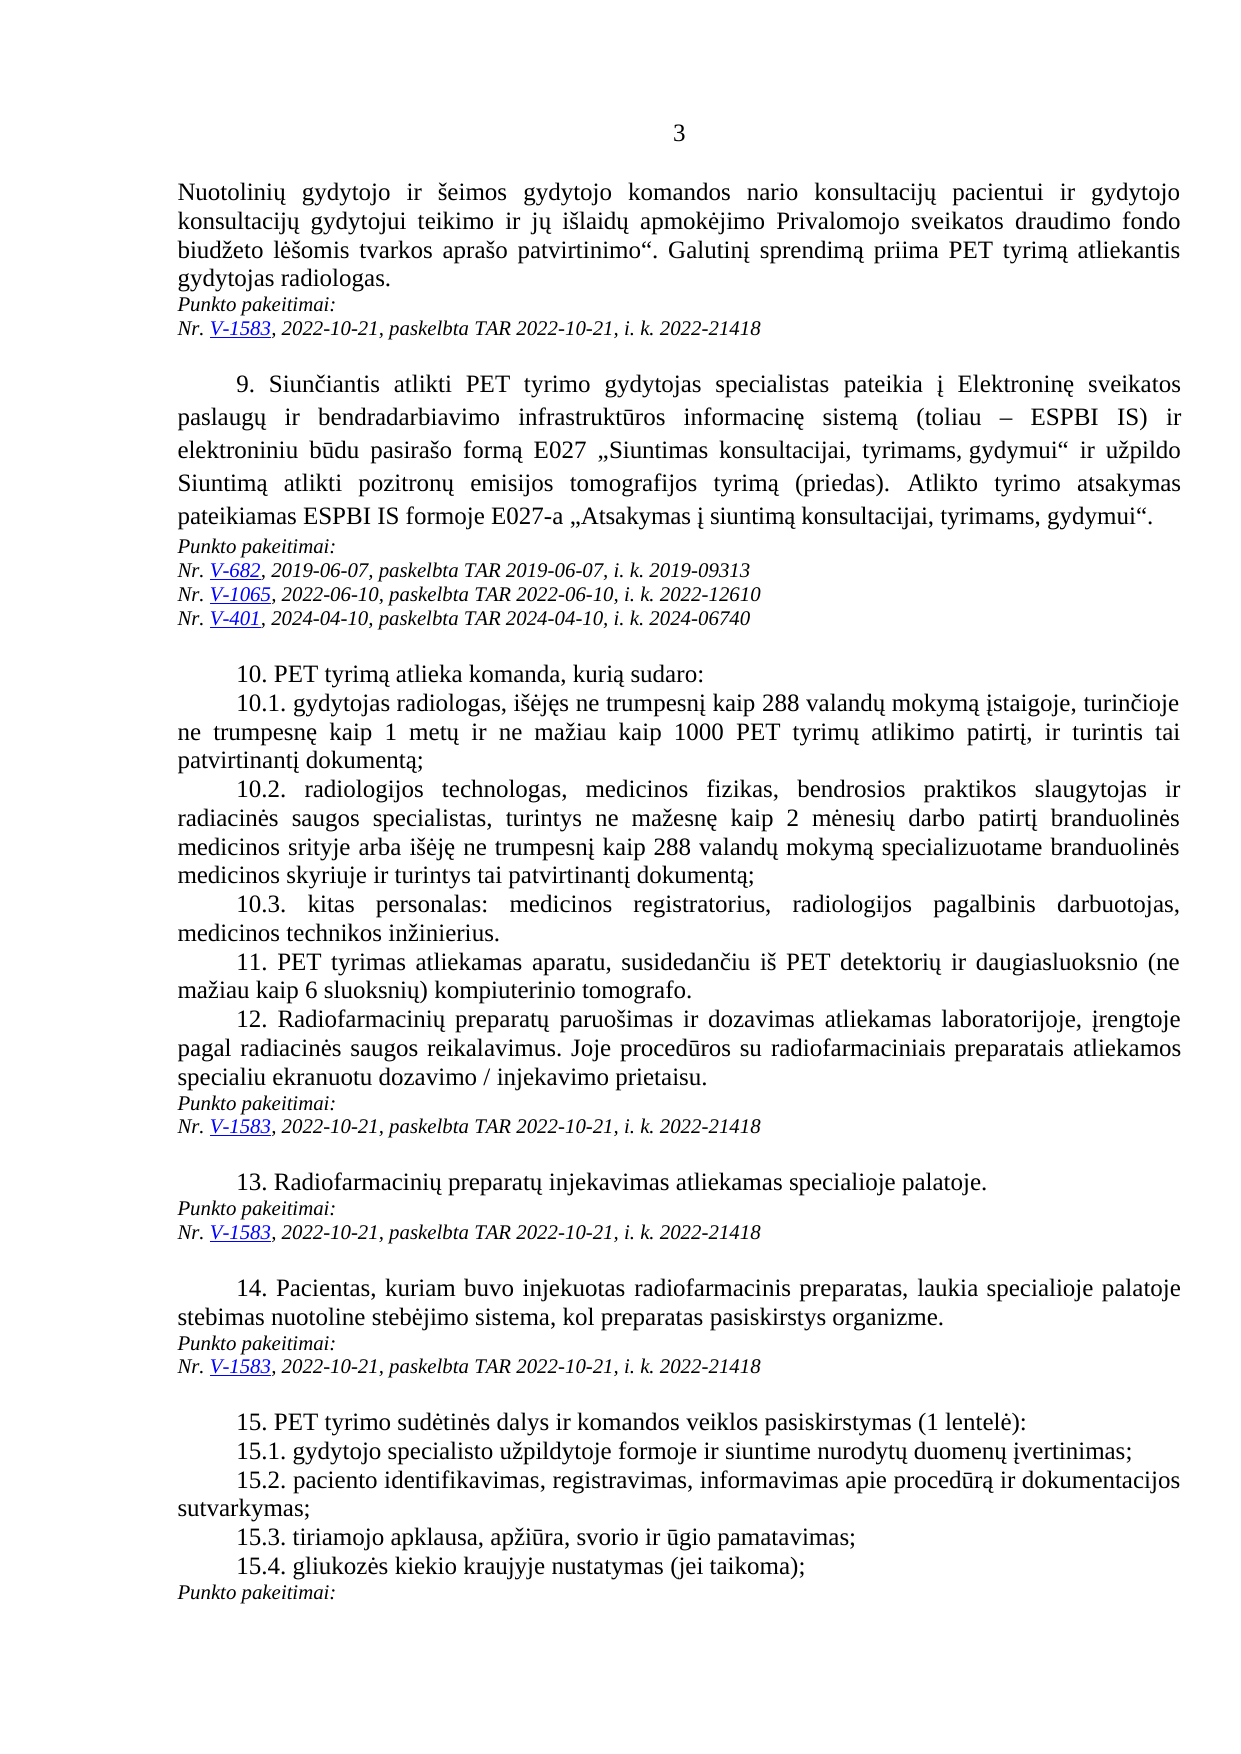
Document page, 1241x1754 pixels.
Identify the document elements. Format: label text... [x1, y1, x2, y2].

text 9. Siunčiantis atlikti PET tyrimo gydytojas specialistas pateikia į Elektroninę sveikatos paslaugų ir bendradarbiavimo infrastruktūros informacinę sistemą (toliau – ESPBI IS) ir elektroniniu būdu pasirašo formą E027 „Siuntimas konsultacijai, tyrimams, gydymui“ ir užpildo Siuntimą atlikti pozitronų emisijos tomografijos tyrimą (priedas). Atlikto tyrimo atsakymas pateikiamas ESPBI IS formoje E027-a „Atsakymas į siuntimą konsultacijai, tyrimams, gydymui“. [177, 369, 1181, 530]
text 13. Radiofarmacinių preparatų injekavimas atliekamas specialioje palatoje. [177, 1167, 1181, 1196]
text Punkto pakeitimai: [177, 1196, 1181, 1220]
text Nr. V-1065, 2022-06-10, paskelbta TAR 2022-06-10, i. k. 2022-12610 [177, 582, 1181, 606]
text 15. PET tyrimo sudėtinės dalys ir komandos veiklos pasiskirstymas (1 lentelė): [177, 1407, 1181, 1436]
text 15.1. gydytojo specialisto užpildytoje formoje ir siuntime nurodytų duomenų įvertinimas; [177, 1436, 1181, 1465]
text Punkto pakeitimai: [177, 1090, 1181, 1114]
text Punkto pakeitimai: [177, 534, 1181, 558]
text 12. Radiofarmacinių preparatų paruošimas ir dozavimas atliekamas laboratorijoje, įrengtoje pagal radiacinės saugos reikalavimus. Joje procedūros su radiofarmaciniais preparatais atliekamos specialiu ekranuotu dozavimo / injekavimo prietaisu. [177, 1004, 1181, 1090]
text 10.1. gydytojas radiologas, išėjęs ne trumpesnį kaip 288 valandų mokymą įstaigoje, turinčioje ne trumpesnę kaip 1 metų ir ne mažiau kaip 1000 PET tyrimų atlikimo patirtį, ir turintis tai patvirtinantį dokumentą; [177, 688, 1181, 774]
text Punkto pakeitimai: [177, 1330, 1181, 1354]
text 10.2. radiologijos technologas, medicinos fizikas, bendrosios praktikos slaugytojas ir radiacinės saugos specialistas, turintys ne mažesnę kaip 2 mėnesių darbo patirtį branduolinės medicinos srityje arba išėję ne trumpesnį kaip 288 valandų mokymą specializuotame branduolinės medicinos skyriuje ir turintys tai patvirtinantį dokumentą; [177, 774, 1181, 889]
text Punkto pakeitimai: [177, 292, 1181, 316]
text 10. PET tyrimą atlieka komanda, kurią sudaro: [177, 659, 1181, 688]
text Nr. V-1583, 2022-10-21, paskelbta TAR 2022-10-21, i. k. 2022-21418 [177, 1114, 1181, 1138]
text 14. Pacientas, kuriam buvo injekuotas radiofarmacinis preparatas, laukia specialioje palatoje stebimas nuotoline stebėjimo sistema, kol preparatas pasiskirstys organizme. [177, 1273, 1181, 1330]
text Nr. V-1583, 2022-10-21, paskelbta TAR 2022-10-21, i. k. 2022-21418 [177, 1220, 1181, 1244]
text 11. PET tyrimas atliekamas aparatu, susidedančiu iš PET detektorių ir daugiasluoksnio (ne mažiau kaip 6 sluoksnių) kompiuterinio tomografo. [177, 947, 1181, 1004]
text Punkto pakeitimai: [177, 1580, 1181, 1604]
text Nr. V-1583, 2022-10-21, paskelbta TAR 2022-10-21, i. k. 2022-21418 [177, 1354, 1181, 1378]
text 15.3. tiriamojo apklausa, apžiūra, svorio ir ūgio pamatavimas; [177, 1522, 1181, 1551]
text Nuotolinių gydytojo ir šeimos gydytojo komandos nario konsultacijų pacientui ir gydytojo konsultacijų gydytojui teikimo ir jų išlaidų apmokėjimo Privalomojo sveikatos draudimo fondo biudžeto lėšomis tvarkos aprašo patvirtinimo“. Galutinį sprendimą priima PET tyrimą atliekantis gydytojas radiologas. [177, 177, 1181, 292]
text Nr. V-401, 2024-04-10, paskelbta TAR 2024-04-10, i. k. 2024-06740 [177, 606, 1181, 630]
text 15.4. gliukozės kiekio kraujyje nustatymas (jei taikoma); [236, 1551, 1181, 1580]
text Nr. V-682, 2019-06-07, paskelbta TAR 2019-06-07, i. k. 2019-09313 [177, 558, 1181, 582]
text 10.3. kitas personalas: medicinos registratorius, radiologijos pagalbinis darbuotojas, medicinos technikos inžinierius. [177, 889, 1181, 947]
text 15.2. paciento identifikavimas, registravimas, informavimas apie procedūrą ir dokumentacijos sutvarkymas; [177, 1465, 1181, 1522]
text Nr. V-1583, 2022-10-21, paskelbta TAR 2022-10-21, i. k. 2022-21418 [177, 316, 1181, 340]
